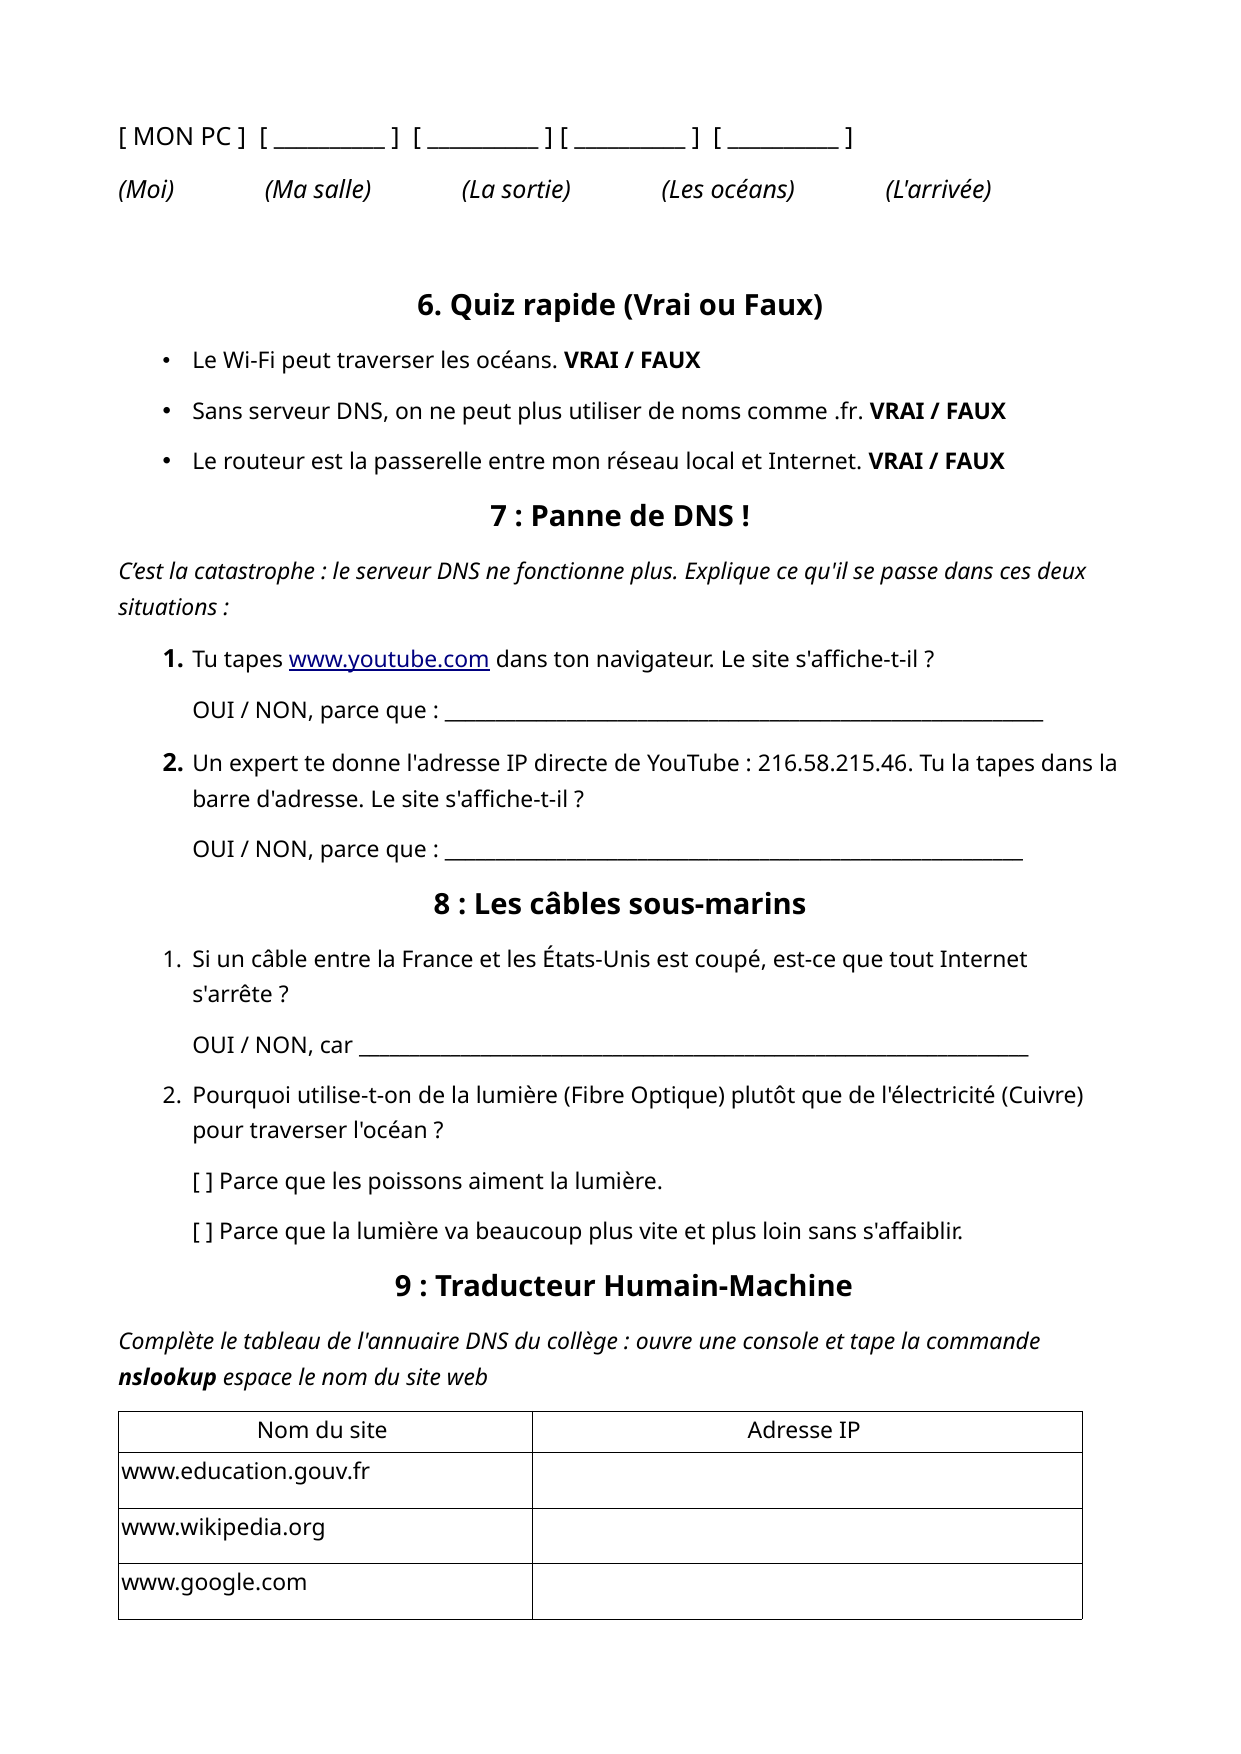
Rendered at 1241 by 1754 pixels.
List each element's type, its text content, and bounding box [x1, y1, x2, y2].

table_cell [533, 1564, 1082, 1619]
list Tu tapes www.youtube.com dans ton navigateur. Le site s'affiche-t-il ? [162, 641, 1122, 675]
list Sans serveur DNS, on ne peut plus utiliser de noms comme .fr. VRAI / FAUX [162, 394, 1122, 426]
list Pourquoi utilise-t-on de la lumière (Fibre Optique) plutôt que de l'électricité (Cuivre) pour traverser l'océan ? [162, 1079, 1122, 1146]
table_header Adresse IP [533, 1412, 1082, 1452]
table_cell www.wikipedia.org [119, 1509, 532, 1563]
subtitle 6. Quiz rapide (Vrai ou Faux) [118, 284, 1122, 324]
list OUI / NON, parce que : _________________________________________________________ [162, 833, 1122, 864]
list Le Wi-Fi peut traverser les océans. VRAI / FAUX [162, 344, 1122, 376]
table_cell [533, 1509, 1082, 1563]
list Un expert te donne l'adresse IP directe de YouTube : 216.58.215.46. Tu la tapes dans la barre d'adresse. Le site s'affiche-t-il ? [162, 744, 1122, 814]
table_cell [533, 1453, 1082, 1508]
list Si un câble entre la France et les États-Unis est coupé, est-ce que tout Internet s'arrête ? [162, 943, 1122, 1010]
table_header Nom du site [119, 1412, 532, 1452]
list Le routeur est la passerelle entre mon réseau local et Internet. VRAI / FAUX [162, 445, 1122, 476]
table_cell www.google.com [119, 1564, 532, 1619]
text [ MON PC ] [ __________ ] [ __________ ] [ __________ ] [ __________ ] [118, 118, 1122, 152]
text Complète le tableau de l'annuaire DNS du collège : ouvre une console et tape la commande nslookup espace le nom du site web [118, 1325, 1122, 1392]
subtitle 8 : Les câbles sous-marins [118, 883, 1122, 923]
list [ ] Parce que les poissons aiment la lumière. [162, 1165, 1122, 1196]
list OUI / NON, car __________________________________________________________________ [162, 1029, 1122, 1060]
subtitle 7 : Panne de DNS ! [118, 495, 1122, 535]
list [ ] Parce que la lumière va beaucoup plus vite et plus loin sans s'affaiblir. [162, 1215, 1122, 1246]
table_cell www.education.gouv.fr [119, 1453, 532, 1508]
text (Moi) (Ma salle) (La sortie) (Les océans) (L'arrivée) [118, 171, 1122, 206]
list OUI / NON, parce que : ___________________________________________________________ [162, 694, 1122, 725]
text C’est la catastrophe : le serveur DNS ne fonctionne plus. Explique ce qu'il se passe dans ces deux situations : [118, 555, 1122, 622]
subtitle 9 : Traducteur Humain-Machine [118, 1265, 1122, 1305]
